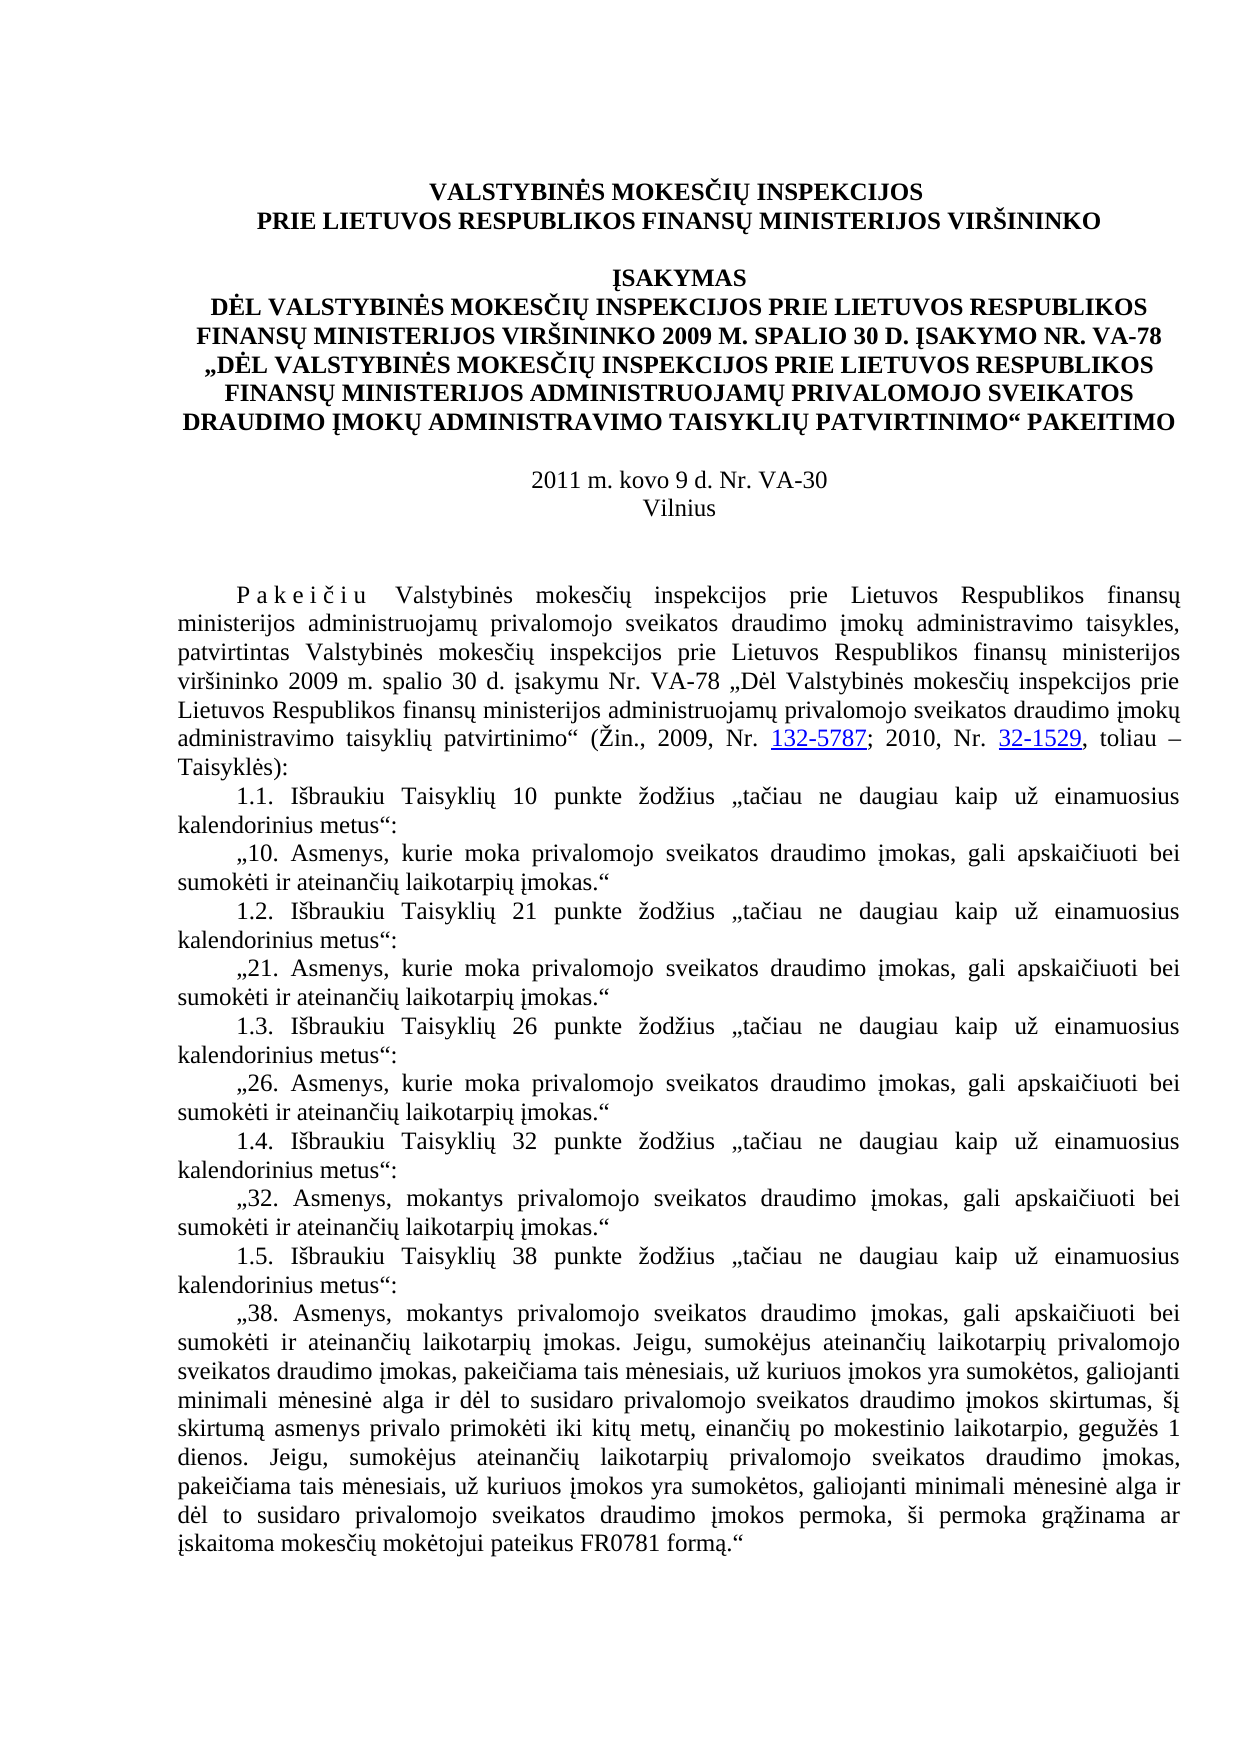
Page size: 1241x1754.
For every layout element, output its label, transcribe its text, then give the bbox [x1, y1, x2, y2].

text PRIE LIETUVOS RESPUBLIKOS FINANSŲ MINISTERIJOS VIRŠININKO [177, 206, 1181, 235]
text VALSTYBINĖS MOKESČIŲ INSPEKCIJOS [177, 177, 1181, 206]
text „21. Asmenys, kurie moka privalomojo sveikatos draudimo įmokas, gali apskaičiuoti bei sumokėti ir ateinančių laikotarpių įmokas.“ [177, 953, 1181, 1011]
text 1.2. Išbraukiu Taisyklių 21 punkte žodžius „tačiau ne daugiau kaip už einamuosius kalendorinius metus“: [177, 896, 1181, 953]
text DĖL VALSTYBINĖS MOKESČIŲ INSPEKCIJOS PRIE LIETUVOS RESPUBLIKOS FINANSŲ MINISTERIJOS VIRŠININKO 2009 M. SPALIO 30 D. ĮSAKYMO Nr. VA-78 „DĖL VALSTYBINĖS MOKESČIŲ INSPEKCIJOS PRIE LIETUVOS RESPUBLIKOS FINANSŲ MINISTERIJOS ADMINISTRUOJAMŲ PRIVALOMOJO SVEIKATOS DRAUDIMO ĮMOKŲ ADMINISTRAVIMO TAISYKLIŲ PATVIRTINIMO“ PAKEITIMO [177, 292, 1181, 436]
text ĮSAKYMAS [177, 263, 1181, 292]
text Pakeičiu Valstybinės mokesčių inspekcijos prie Lietuvos Respublikos finansų ministerijos administruojamų privalomojo sveikatos draudimo įmokų administravimo taisykles, patvirtintas Valstybinės mokesčių inspekcijos prie Lietuvos Respublikos finansų ministerijos viršininko 2009 m. spalio 30 d. įsakymu Nr. VA-78 „Dėl Valstybinės mokesčių inspekcijos prie Lietuvos Respublikos finansų ministerijos administruojamų privalomojo sveikatos draudimo įmokų administravimo taisyklių patvirtinimo“ (Žin., 2009, Nr. 132-5787; 2010, Nr. 32-1529, toliau – Taisyklės): [177, 580, 1181, 781]
text 1.1. Išbraukiu Taisyklių 10 punkte žodžius „tačiau ne daugiau kaip už einamuosius kalendorinius metus“: [177, 781, 1181, 838]
text 2011 m. kovo 9 d. Nr. VA-30 [177, 465, 1181, 493]
text 1.3. Išbraukiu Taisyklių 26 punkte žodžius „tačiau ne daugiau kaip už einamuosius kalendorinius metus“: [177, 1011, 1181, 1068]
text 1.5. Išbraukiu Taisyklių 38 punkte žodžius „tačiau ne daugiau kaip už einamuosius kalendorinius metus“: [177, 1241, 1181, 1298]
text „10. Asmenys, kurie moka privalomojo sveikatos draudimo įmokas, gali apskaičiuoti bei sumokėti ir ateinančių laikotarpių įmokas.“ [177, 838, 1181, 896]
text „32. Asmenys, mokantys privalomojo sveikatos draudimo įmokas, gali apskaičiuoti bei sumokėti ir ateinančių laikotarpių įmokas.“ [177, 1183, 1181, 1241]
text Vilnius [177, 493, 1181, 522]
text „26. Asmenys, kurie moka privalomojo sveikatos draudimo įmokas, gali apskaičiuoti bei sumokėti ir ateinančių laikotarpių įmokas.“ [177, 1068, 1181, 1126]
text „38. Asmenys, mokantys privalomojo sveikatos draudimo įmokas, gali apskaičiuoti bei sumokėti ir ateinančių laikotarpių įmokas. Jeigu, sumokėjus ateinančių laikotarpių privalomojo sveikatos draudimo įmokas, pakeičiama tais mėnesiais, už kuriuos įmokos yra sumokėtos, galiojanti minimali mėnesinė alga ir dėl to susidaro privalomojo sveikatos draudimo įmokos skirtumas, šį skirtumą asmenys privalo primokėti iki kitų metų, einančių po mokestinio laikotarpio, gegužės 1 dienos. Jeigu, sumokėjus ateinančių laikotarpių privalomojo sveikatos draudimo įmokas, pakeičiama tais mėnesiais, už kuriuos įmokos yra sumokėtos, galiojanti minimali mėnesinė alga ir dėl to susidaro privalomojo sveikatos draudimo įmokos permoka, ši permoka grąžinama ar įskaitoma mokesčių mokėtojui pateikus FR0781 formą.“ [177, 1298, 1181, 1557]
text 1.4. Išbraukiu Taisyklių 32 punkte žodžius „tačiau ne daugiau kaip už einamuosius kalendorinius metus“: [177, 1126, 1181, 1183]
